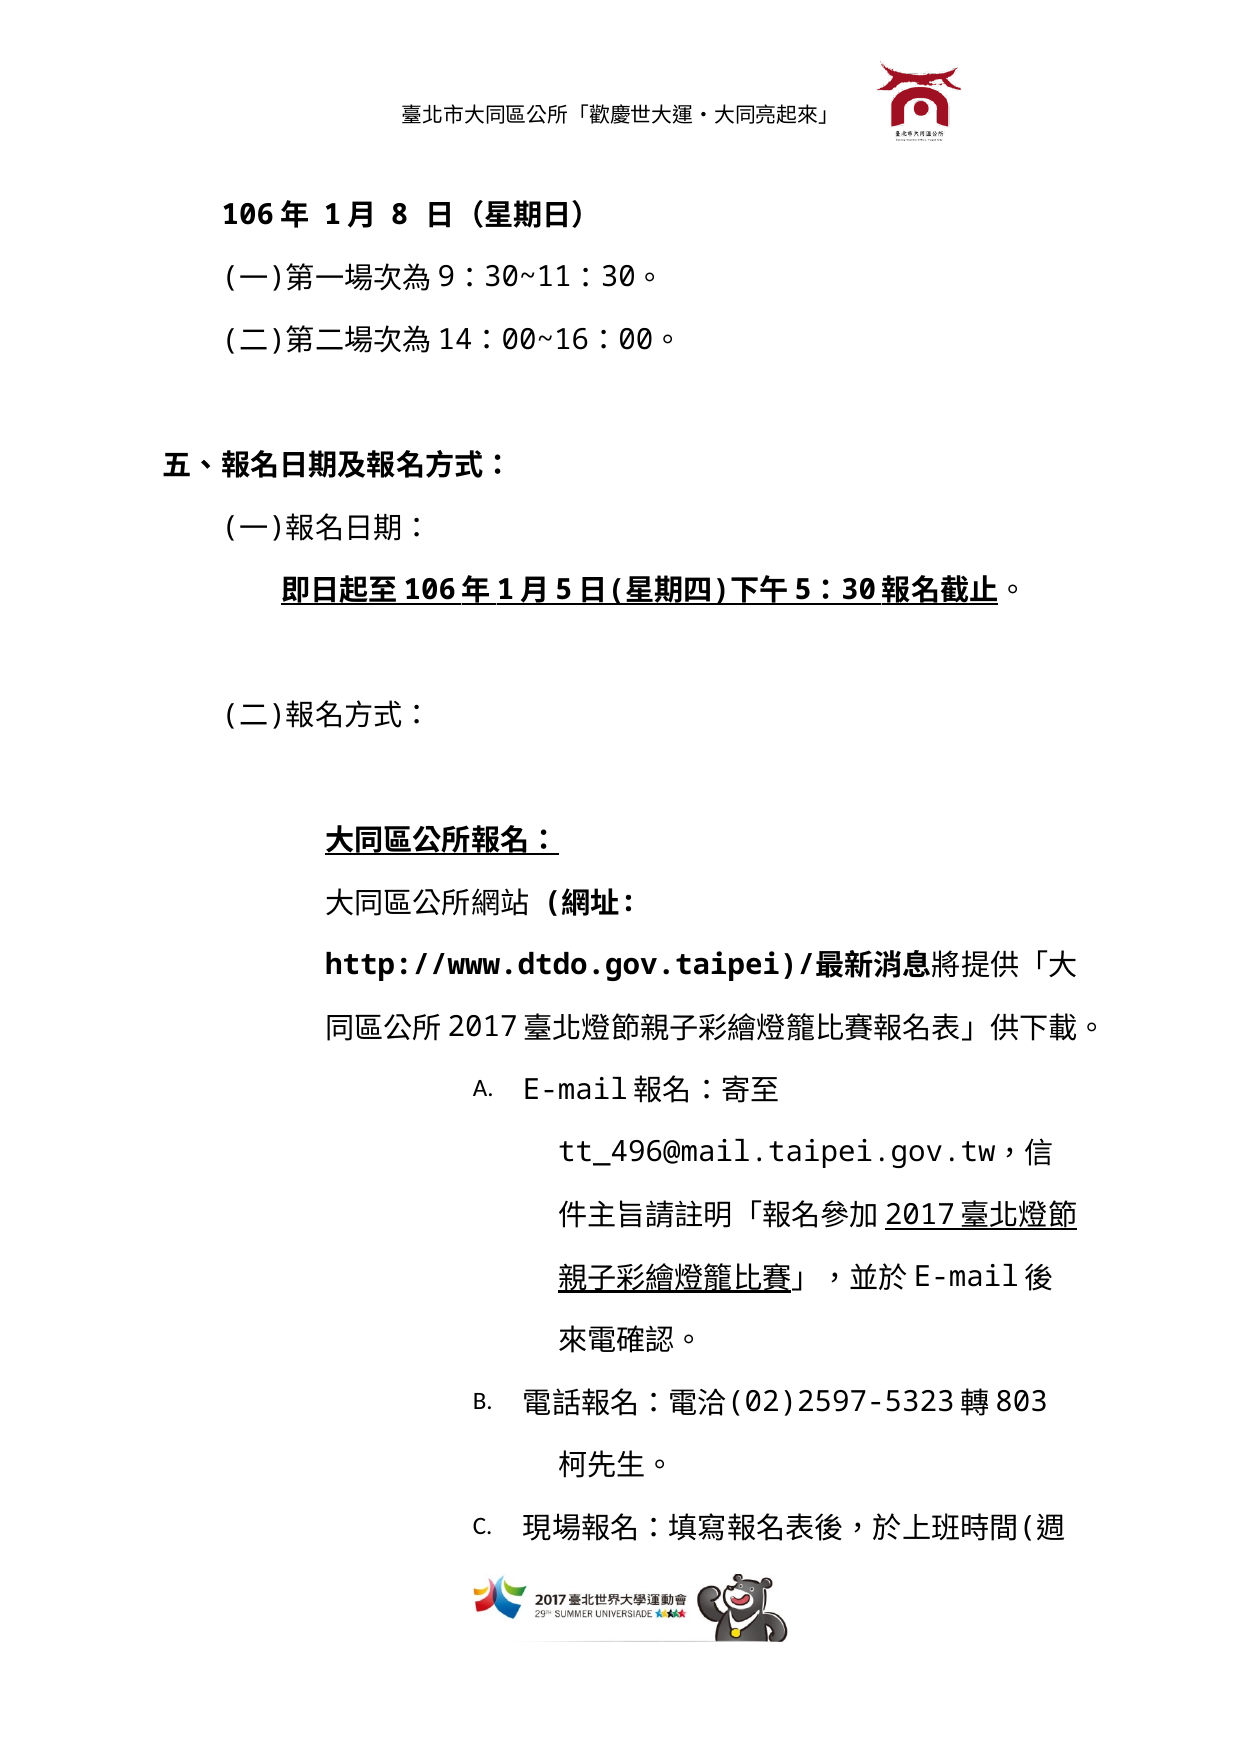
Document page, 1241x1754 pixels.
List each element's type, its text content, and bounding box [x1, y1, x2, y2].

text 大同區公所報名： [325, 796, 1078, 859]
list 現場報名：填寫報名表後，於上班時間(週 [473, 1484, 1078, 1546]
text (一)報名日期： [162, 484, 1078, 546]
text (二)第二場次為14：00~16：00。 [162, 296, 1078, 359]
text 五、報名日期及報名方式： [162, 421, 1078, 484]
text 即日起至106年1月5日(星期四)下午5：30報名截止。 [162, 546, 1078, 609]
text (二)報名方式： [162, 671, 1078, 734]
text (一)第一場次為9：30~11：30。 [162, 234, 1078, 296]
list 電話報名：電洽(02)2597-5323轉803柯先生。 [473, 1359, 1078, 1484]
text 106年 1月 8 日（星期日） [162, 171, 1078, 234]
text 大同區公所網站 (網址: http://www.dtdo.gov.taipei)/最新消息將提供「大同區公所2017臺北燈節親子彩繪燈籠比賽報名表」供下載。 [325, 859, 1078, 1046]
list E-mail報名：寄至tt_496@mail.taipei.gov.tw，信件主旨請註明「報名參加2017臺北燈節親子彩繪燈籠比賽」，並於E-mail後來電確認。 [473, 1046, 1078, 1359]
